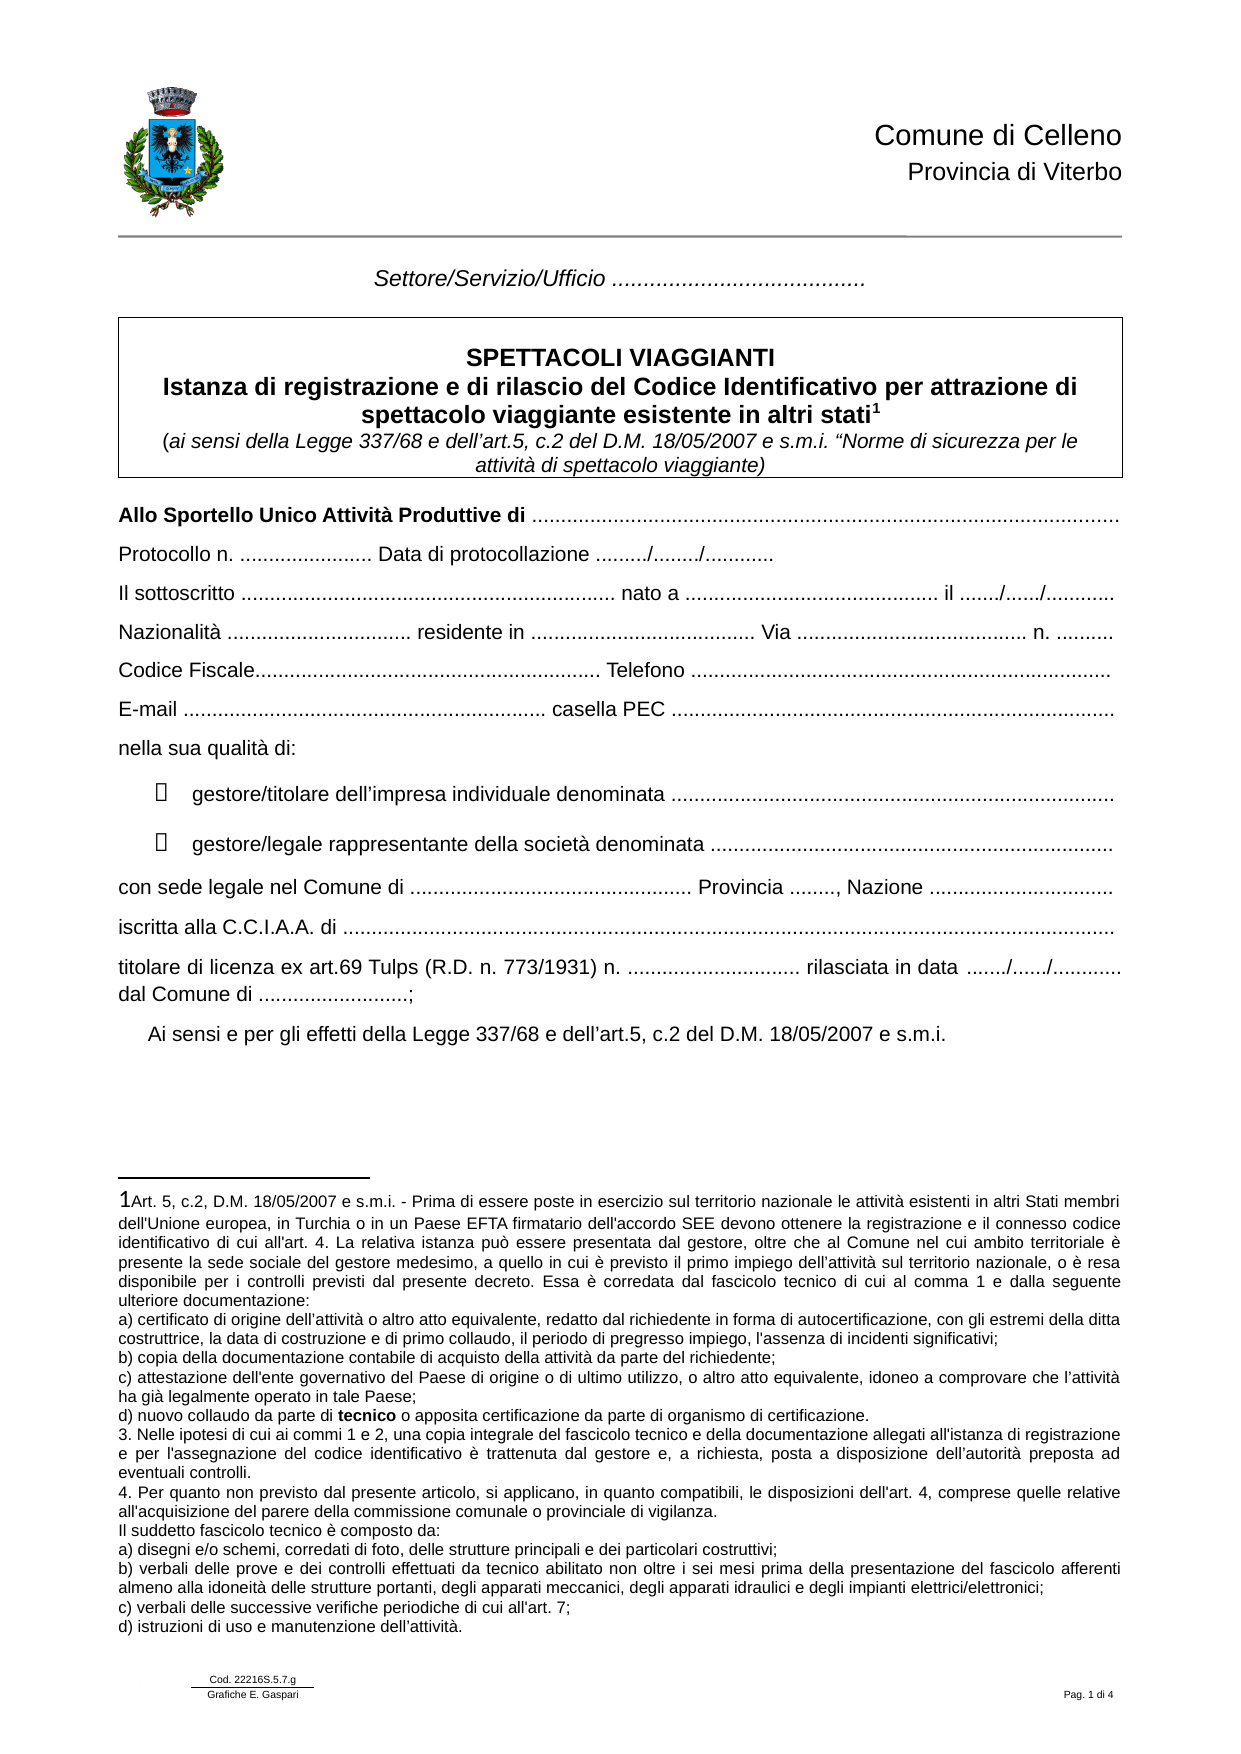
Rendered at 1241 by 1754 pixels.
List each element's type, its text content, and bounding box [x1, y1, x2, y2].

text con sede legale nel Comune di ................................................. Provincia ........, Nazione ................................ [118, 875, 1122, 899]
text titolare di licenza ex art.69 Tulps (R.D. n. 773/1931) n. .............................. rilasciata in data ......./....../............ dal Comune di ..........................; [118, 955, 1122, 1006]
text Allo Sportello Unico Attività Produttive di [118, 503, 1122, 527]
table_header SPETTACOLI VIAGGIANTI Istanza di registrazione e di rilascio del Codice Identificativo per attrazione di spettacolo viaggiante esistente in altri stati (ai sensi della Legge 337/68 e dell’art.5, c.2 del D.M. 18/05/2007 e s.m.i. “Norme di sicurezza per le attività di spettacolo viaggiante) [119, 318, 1122, 477]
picture [122, 87, 224, 219]
text nella sua qualità di: [118, 736, 1122, 760]
text  gestore/legale rappresentante della società denominata ...................................................................... [153, 825, 1122, 859]
text Nazionalità ................................ residente in ....................................... Via ........................................ n. .......... [118, 619, 1122, 643]
text E-mail ............................................................... casella PEC ............................................................................. [118, 697, 1122, 721]
text Ai sensi e per gli effetti della Legge 337/68 e dell’art.5, c.2 del D.M. 18/05/2007 e s.m.i. [118, 1022, 1122, 1046]
text iscritta alla C.C.I.A.A. di ...................................................................................................................................... [118, 915, 1122, 939]
text Provincia di Viterbo [224, 157, 1122, 185]
text Il sottoscritto ................................................................. nato a ............................................ il ......./....../............ [118, 581, 1122, 604]
text  gestore/titolare dell’impresa individuale denominata ............................................................................. [153, 775, 1122, 809]
text Comune di Celleno [224, 118, 1122, 152]
text Protocollo n. ....................... Data di protocollazione ........./......../............ [118, 542, 1122, 566]
text Settore/Servizio/Ufficio ........................................ [118, 265, 1122, 291]
text Codice Fiscale............................................................ Telefono ......................................................................... [118, 658, 1122, 682]
